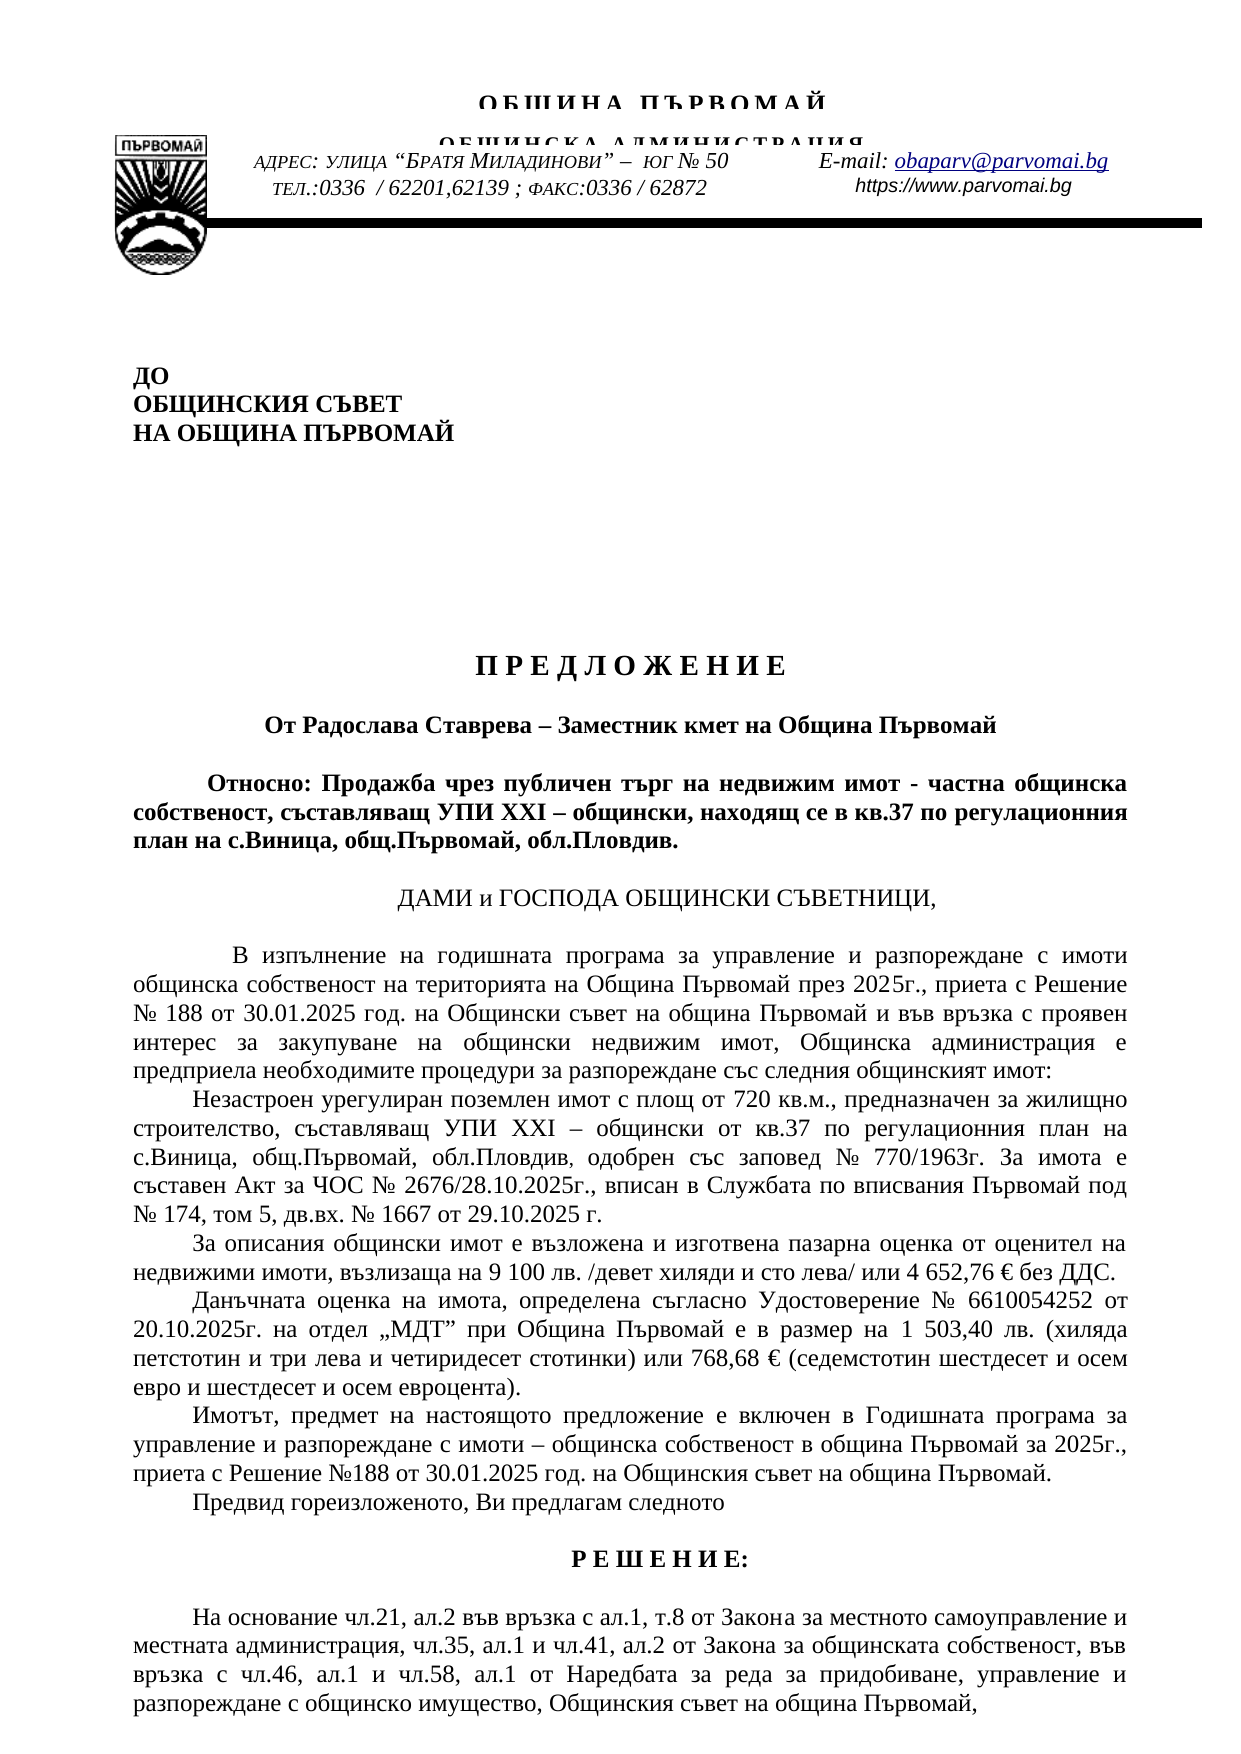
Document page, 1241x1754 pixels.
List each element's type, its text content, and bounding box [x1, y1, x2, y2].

text ДО [133, 361, 1128, 389]
text За описания общински имот е възложена и изготвена пазарна оценка от оценител на недвижими имоти, възлизаща на 9 100 лв. /девет хиляди и сто лева/ или 4 652,76 € без ДДС. [133, 1228, 1128, 1286]
text ДАМИ и ГОСПОДА ОБЩИНСКИ СЪВЕТНИЦИ, [133, 883, 1128, 912]
text НА ОБЩИНА ПЪРВОМАЙ [133, 418, 1128, 447]
text П Р Е Д Л О Ж Е Н И Е [133, 648, 1128, 682]
text Предвид гореизложеното, Ви предлагам следното [133, 1487, 1128, 1516]
text Имотът, предмет на настоящото предложение е включен в Годишната програма за управление и разпореждане с имоти – общинска собственост в община Първомай за 2025г., приета с Решение №188 от 30.01.2025 год. на Общинския съвет на община Първомай. [133, 1401, 1128, 1487]
text В изпълнение на годишната програма за управление и разпореждане с имоти общинска собственост на територията на Община Първомай през 2025г., приета с Решение № 188 от 30.01.2025 год. на Общински съвет на община Първомай и във връзка с проявен интерес за закупуване на общински недвижим имот, Общинска администрация е предприела необходимите процедури за разпореждане със следния общинският имот: [133, 941, 1128, 1084]
text Незастроен урегулиран поземлен имот с площ от 720 кв.м., предназначен за жилищно строителство, съставляващ УПИ ХXI – общински от кв.37 по регулационния план на с.Виница, общ.Първомай, обл.Пловдив, одобрен със заповед № 770/1963г. За имота е съставен Акт за ЧОС № 2676/28.10.2025г., вписан в Службата по вписвания Първомай под № 174, том 5, дв.вх. № 1667 от 29.10.2025 г. [133, 1084, 1128, 1228]
text Относно: Продажба чрез публичeн търг на недвижим имот - частна общинска собственост, съставляващ УПИ XXI – общински, находящ се в кв.37 по регулационния план на с.Виница, общ.Първомай, обл.Пловдив. [133, 768, 1128, 854]
text ОБЩИНСКИЯ СЪВЕТ [133, 389, 1128, 418]
text Данъчната оценка на имота, определена съгласно Удостоверение № 6610054252 от 20.10.2025г. на отдел „МДТ” при Община Първомай е в размер на 1 503,40 лв. (хиляда петстотин и три лева и четиридесет стотинки) или 768,68 € (седемстотин шестдесет и осем евро и шестдесет и осем евроцента). [133, 1286, 1128, 1401]
text На основание чл.21, ал.2 във връзка с ал.1, т.8 от Закона за местното самоуправление и местната администрация, чл.35, ал.1 и чл.41, ал.2 от Закона за общинската собственост, във връзка с чл.46, ал.1 и чл.58, ал.1 от Наредбата за реда за придобиване, управление и разпореждане с общинско имущество, Общинския съвет на община Първомай, [133, 1602, 1128, 1717]
text Р Е Ш Е Н И Е: [133, 1544, 1128, 1573]
text От Радослава Ставрева – Заместник кмет на Община Първомай [133, 711, 1128, 739]
